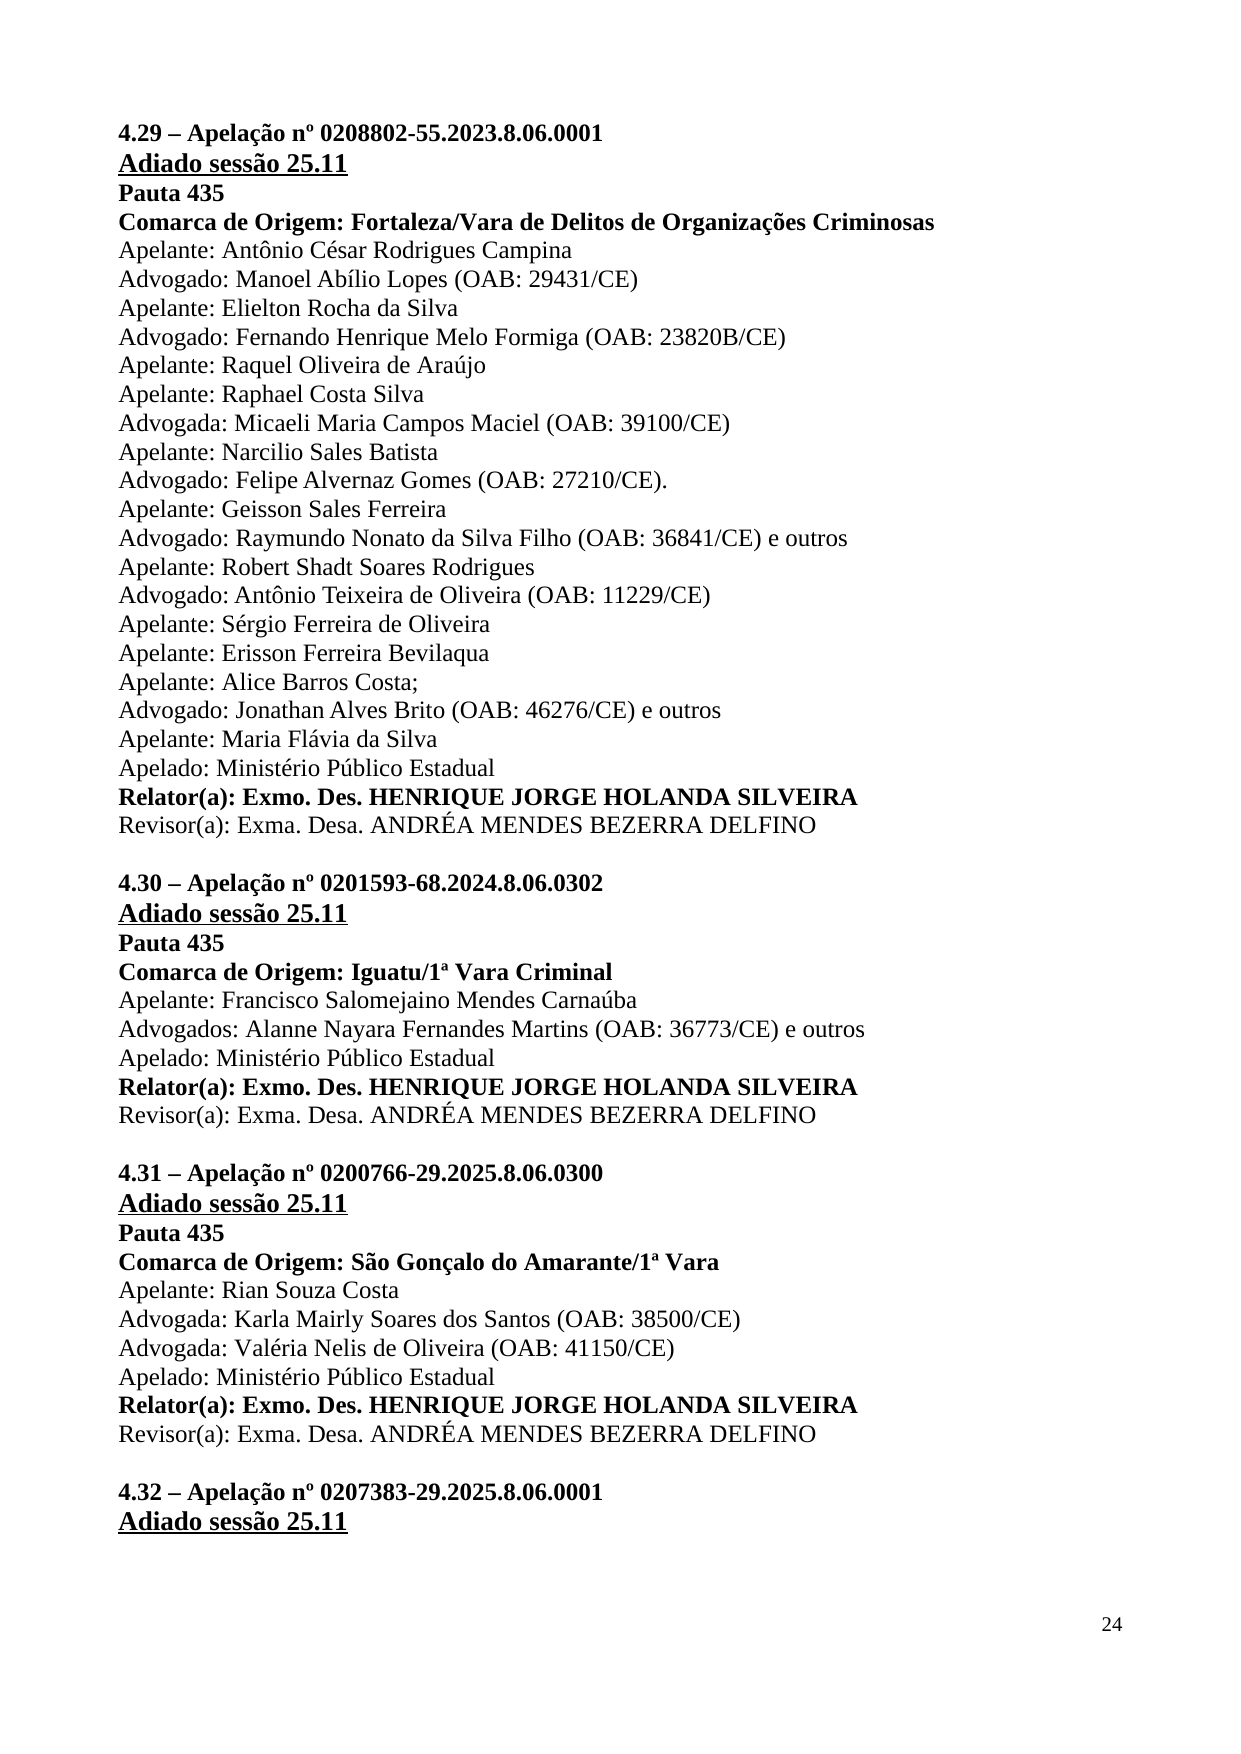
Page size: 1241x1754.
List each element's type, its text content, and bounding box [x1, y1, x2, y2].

text Apelante: Raquel Oliveira de Araújo [118, 351, 1122, 379]
text Advogado: Antônio Teixeira de Oliveira (OAB: 11229/CE) [118, 581, 1122, 609]
subtitle Adiado sessão 25.11 [118, 147, 1122, 178]
subtitle 4.32 – Apelação nº 0207383-29.2025.8.06.0001 [118, 1477, 1122, 1505]
text Apelante: Maria Flávia da Silva Apelado: Ministério Público Estadual Relator(a): Exmo. Des. HENRIQUE JORGE HOLANDA SILVEIRA Revisor(a): Exma. Desa. ANDRÉA MENDES BEZERRA DELFINO [118, 724, 1122, 839]
text Advogado: Manoel Abílio Lopes (OAB: 29431/CE) [118, 264, 1122, 293]
subtitle 4.30 – Apelação nº 0201593-68.2024.8.06.0302 [118, 868, 1122, 897]
subtitle 4.29 – Apelação nº 0208802-55.2023.8.06.0001 [118, 118, 1122, 147]
text Advogada: Valéria Nelis de Oliveira (OAB: 41150/CE) Apelado: Ministério Público Estadual Relator(a): Exmo. Des. HENRIQUE JORGE HOLANDA SILVEIRA Revisor(a): Exma. Desa. ANDRÉA MENDES BEZERRA DELFINO [118, 1333, 1122, 1448]
text Apelante: Elielton Rocha da Silva [118, 293, 1122, 322]
subtitle Adiado sessão 25.11 [118, 1505, 1122, 1536]
subtitle Adiado sessão 25.11 [118, 897, 1122, 928]
text Apelante: Alice Barros Costa; [118, 667, 1122, 696]
text Advogado: Fernando Henrique Melo Formiga (OAB: 23820B/CE) [118, 322, 1122, 351]
text Apelante: Geisson Sales Ferreira [118, 494, 1122, 523]
text Advogada: Micaeli Maria Campos Maciel (OAB: 39100/CE) [118, 408, 1122, 437]
text Apelante: Raphael Costa Silva [118, 379, 1122, 408]
text Apelante: Narcilio Sales Batista [118, 437, 1122, 466]
text Advogado: Raymundo Nonato da Silva Filho (OAB: 36841/CE) e outros [118, 523, 1122, 552]
text Apelante: Erisson Ferreira Bevilaqua [118, 638, 1122, 667]
subtitle 4.31 – Apelação nº 0200766-29.2025.8.06.0300 [118, 1158, 1122, 1187]
text Advogado: Jonathan Alves Brito (OAB: 46276/CE) e outros [118, 696, 1122, 724]
text Pauta 435 Comarca de Origem: Iguatu/1ª Vara Criminal Apelante: Francisco Salomejaino Mendes Carnaúba Advogados: Alanne Nayara Fernandes Martins (OAB: 36773/CE) e outros Apelado: Ministério Público Estadual Relator(a): Exmo. Des. HENRIQUE JORGE HOLANDA SILVEIRA Revisor(a): Exma. Desa. ANDRÉA MENDES BEZERRA DELFINO [118, 928, 1122, 1129]
text Advogado: Felipe Alvernaz Gomes (OAB: 27210/CE). [118, 466, 1122, 494]
text Apelante: Robert Shadt Soares Rodrigues [118, 552, 1122, 581]
text Pauta 435 Comarca de Origem: São Gonçalo do Amarante/1ª Vara Apelante: Rian Souza Costa Advogada: Karla Mairly Soares dos Santos (OAB: 38500/CE) [118, 1218, 1122, 1333]
text Apelante: Sérgio Ferreira de Oliveira [118, 609, 1122, 638]
text Pauta 435 Comarca de Origem: Fortaleza/Vara de Delitos de Organizações Criminosas Apelante: Antônio César Rodrigues Campina [118, 178, 1122, 264]
subtitle Adiado sessão 25.11 [118, 1187, 1122, 1218]
